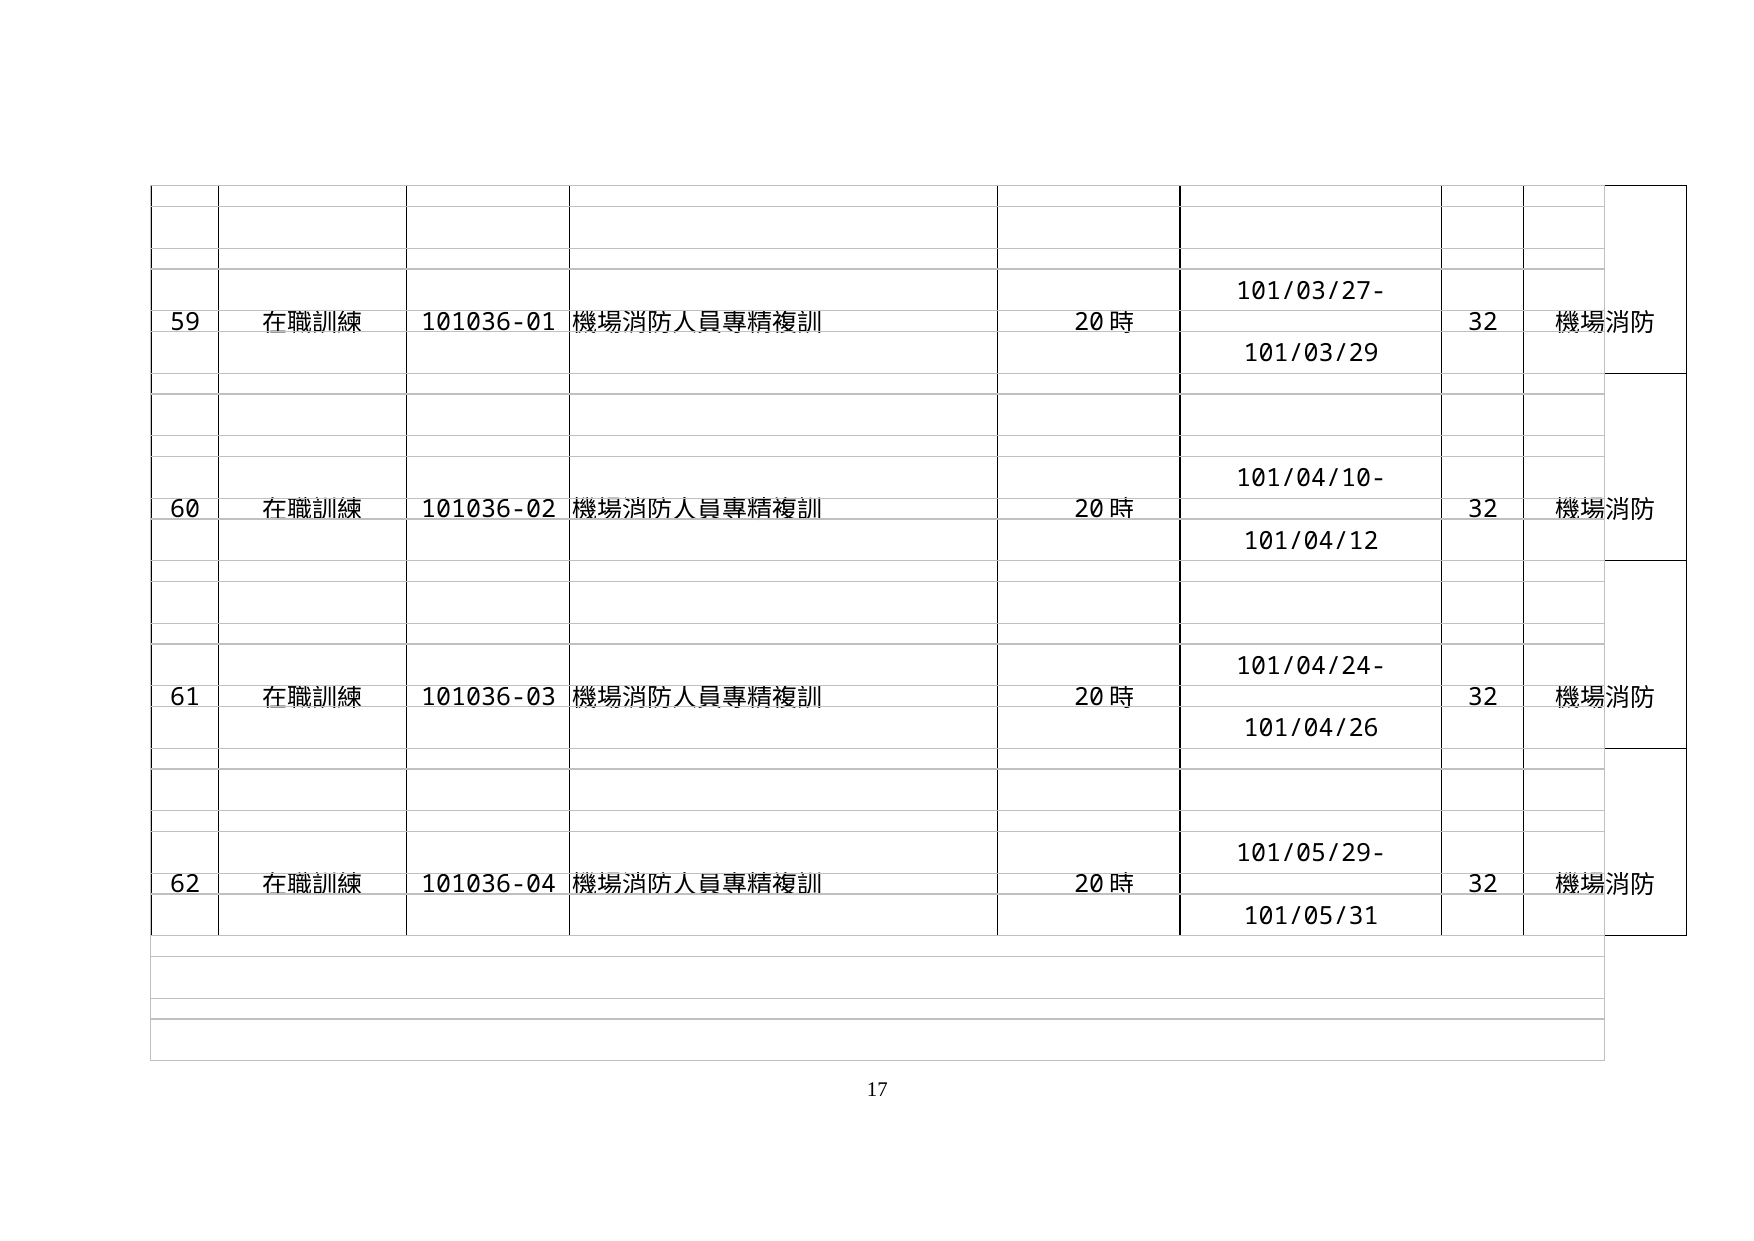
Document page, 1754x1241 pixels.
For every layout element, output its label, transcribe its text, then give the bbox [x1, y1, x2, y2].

table_cell 在職訓練 [219, 624, 406, 643]
table_cell 機場消防 [1524, 874, 1559, 893]
table_cell 在職訓練 [219, 582, 406, 623]
table_cell 在職訓練 [269, 311, 293, 331]
table_cell [152, 249, 218, 268]
table_cell 機場消防 [1524, 770, 1604, 810]
table_cell 機場消防 [1605, 186, 1686, 373]
table_cell 在職訓練 [219, 811, 406, 831]
table_cell [1442, 832, 1523, 873]
table_cell 機場消防 [1571, 686, 1594, 706]
table_cell 機場消防人員專精複訓 [662, 499, 683, 518]
table_cell 機場消防人員專精複訓 [570, 749, 997, 768]
table_cell [1181, 686, 1441, 706]
table_cell [152, 436, 218, 456]
table_cell [1442, 561, 1523, 581]
table_cell [152, 332, 218, 373]
table_cell [152, 707, 218, 748]
table_cell [1442, 249, 1523, 268]
table_cell [407, 436, 569, 456]
table_cell 機場消防 [1605, 561, 1686, 748]
table_cell [1181, 436, 1441, 456]
table_cell 101036-01 [407, 311, 569, 331]
table_cell 機場消防人員專精複訓 [735, 686, 752, 706]
table_cell 機場消防人員專精複訓 [588, 311, 611, 331]
table_cell [1181, 207, 1441, 248]
table_cell 在職訓練 [219, 207, 406, 248]
table_cell [407, 811, 569, 831]
table_cell [152, 207, 218, 248]
table_cell 在職訓練 [219, 311, 271, 331]
table_cell 機場消防人員專精複訓 [662, 874, 683, 893]
table_cell 機場消防人員專精複訓 [639, 686, 649, 706]
table_cell 在職訓練 [219, 707, 406, 748]
table_cell 機場消防人員專精複訓 [784, 874, 809, 893]
table_cell [152, 582, 218, 623]
table_cell 在職訓練 [269, 499, 293, 518]
table_cell [1181, 874, 1441, 893]
table_cell 機場消防人員專精複訓 [685, 499, 738, 518]
table_cell 20時 [998, 561, 1179, 581]
table_cell 機場消防人員專精複訓 [588, 686, 611, 706]
table_cell 機場消防人員專精複訓 [685, 874, 738, 893]
table_cell 機場消防 [1524, 749, 1604, 768]
table_cell 在職訓練 [355, 499, 406, 518]
table_cell 在職訓練 [219, 374, 406, 393]
table_cell 機場消防人員專精複訓 [753, 686, 779, 706]
table_cell [407, 749, 569, 768]
table_cell [407, 832, 569, 873]
table_cell 機場消防人員專精複訓 [735, 311, 752, 331]
table_cell 機場消防人員專精複訓 [662, 686, 683, 706]
table_cell [1181, 499, 1441, 518]
table_cell 機場消防人員專精複訓 [570, 332, 997, 373]
table_cell 20時 [998, 374, 1179, 393]
table_cell [1442, 582, 1523, 623]
table_cell 101/05/31 [1181, 895, 1441, 935]
table_cell 在職訓練 [219, 832, 406, 873]
table_cell 機場消防 [1524, 457, 1604, 498]
table_cell 101036-02 [407, 499, 569, 518]
table_cell 機場消防 [1561, 877, 1570, 893]
table_cell 機場消防人員專精複訓 [784, 499, 809, 518]
table_cell 機場消防人員專精複訓 [570, 436, 997, 456]
table_cell 32 [1442, 311, 1523, 331]
table_cell 在職訓練 [324, 686, 333, 706]
table_cell 20時 [998, 811, 1179, 831]
table_cell 機場消防 [1571, 874, 1594, 893]
table_cell [1181, 770, 1441, 810]
table_cell 機場消防人員專精複訓 [570, 457, 997, 498]
table_cell 機場消防人員專精複訓 [820, 499, 997, 518]
table_cell 101/04/10- [1181, 457, 1441, 498]
table_cell 在職訓練 [355, 311, 406, 331]
table_cell [407, 332, 569, 373]
table_cell 機場消防 [1524, 249, 1604, 268]
table_cell 機場消防人員專精複訓 [588, 499, 611, 518]
table_cell [1442, 436, 1523, 456]
table_cell 在職訓練 [219, 499, 271, 518]
table_cell 在職訓練 [219, 186, 406, 206]
table_cell 在職訓練 [324, 874, 333, 893]
table_cell 機場消防人員專精複訓 [603, 874, 637, 893]
table_cell 機場消防 [1524, 895, 1604, 935]
table_cell [1442, 395, 1523, 435]
table_cell 機場消防人員專精複訓 [570, 249, 997, 268]
table_cell 機場消防 [1524, 186, 1604, 206]
table_cell 20時 [998, 707, 1179, 748]
table_cell 20時 [998, 686, 1128, 706]
table_cell 20時 [998, 749, 1179, 768]
table_cell [1181, 374, 1441, 393]
table_cell [407, 707, 569, 748]
table_cell 機場消防 [1605, 374, 1686, 560]
table_cell [1181, 749, 1441, 768]
table_cell [407, 624, 569, 643]
table_cell 機場消防 [1586, 874, 1604, 888]
table_cell [407, 186, 569, 206]
table_cell 20時 [998, 186, 1179, 206]
table_cell 20時 [998, 770, 1179, 810]
table_cell 在職訓練 [355, 874, 406, 893]
table_cell [1181, 811, 1441, 831]
table_cell 機場消防人員專精複訓 [753, 311, 779, 331]
table_cell 61 [152, 686, 218, 706]
table_cell 機場消防人員專精複訓 [735, 874, 752, 893]
table_cell 機場消防 [1524, 832, 1604, 873]
table_cell 在職訓練 [219, 395, 406, 435]
table_cell 機場消防人員專精複訓 [570, 582, 997, 623]
table_cell 機場消防 [1524, 436, 1604, 456]
table_cell [1442, 770, 1523, 810]
table_cell 在職訓練 [219, 895, 406, 935]
table_cell 101/04/24- [1181, 645, 1441, 685]
table_cell 在職訓練 [219, 874, 271, 893]
table_cell [407, 457, 569, 498]
table_cell 101/04/12 [1181, 520, 1441, 560]
table_cell 在職訓練 [306, 499, 324, 518]
table_cell 20時 [998, 895, 1179, 935]
table_cell [1442, 332, 1523, 373]
table_cell 20時 [998, 436, 1179, 456]
table_cell 機場消防 [1561, 502, 1570, 518]
table_cell 20時 [1127, 499, 1179, 518]
table_cell 32 [1442, 686, 1523, 706]
table_cell 機場消防 [1524, 686, 1559, 706]
table_cell [1442, 457, 1523, 498]
table_cell 101/03/27- [1181, 270, 1441, 310]
table_cell 機場消防人員專精複訓 [570, 707, 997, 748]
table_cell 101/04/26 [1181, 707, 1441, 748]
table_cell [1181, 311, 1441, 331]
table_cell 在職訓練 [219, 436, 406, 456]
table_cell 20時 [998, 311, 1128, 331]
table_cell 在職訓練 [219, 249, 406, 268]
table_cell 機場消防人員專精複訓 [570, 624, 997, 643]
table_cell 機場消防 [1561, 690, 1570, 706]
table_cell 62 [152, 874, 218, 893]
table_cell [152, 186, 218, 206]
table_cell 機場消防 [1524, 332, 1604, 373]
table_cell 32 [1442, 499, 1523, 518]
table_cell 機場消防人員專精複訓 [570, 832, 997, 873]
table_cell [152, 645, 218, 685]
table_cell 在職訓練 [219, 686, 271, 706]
table_cell [152, 770, 218, 810]
table_cell 在職訓練 [219, 749, 406, 768]
table_cell [152, 624, 218, 643]
table_cell 機場消防 [1586, 311, 1604, 326]
table_cell 機場消防 [1524, 707, 1604, 748]
table_cell 機場消防人員專精複訓 [784, 686, 809, 706]
table_cell [1181, 395, 1441, 435]
table_cell 在職訓練 [306, 311, 324, 331]
table_cell 機場消防 [1571, 311, 1594, 331]
table_cell 機場消防人員專精複訓 [753, 874, 779, 893]
table_cell [152, 270, 218, 310]
table_cell 機場消防人員專精複訓 [570, 811, 997, 831]
table_cell 在職訓練 [269, 874, 293, 893]
table_cell 機場消防人員專精複訓 [570, 270, 997, 310]
table_cell 20時 [998, 874, 1128, 893]
table_cell 20時 [998, 624, 1179, 643]
table_cell 20時 [1094, 880, 1100, 890]
table_cell 在職訓練 [219, 332, 406, 373]
table_cell 在職訓練 [219, 457, 406, 498]
table_cell 機場消防人員專精複訓 [784, 311, 809, 331]
table_cell 32 [1442, 874, 1523, 893]
table_cell 在職訓練 [324, 311, 333, 331]
table_cell [1442, 624, 1523, 643]
table_cell [152, 811, 218, 831]
table_cell 機場消防 [1524, 561, 1604, 581]
table_cell 機場消防 [1524, 207, 1604, 248]
table_cell 20時 [998, 207, 1179, 248]
table_cell 20時 [998, 332, 1179, 373]
table_cell 101/05/29- [1181, 832, 1441, 873]
table_cell 20時 [1127, 311, 1179, 331]
table_cell [1181, 624, 1441, 643]
table_cell 機場消防 [1524, 520, 1604, 560]
table_cell 機場消防 [1524, 374, 1604, 393]
table_cell 機場消防人員專精複訓 [639, 311, 649, 331]
table_cell [1442, 895, 1523, 935]
table_cell 20時 [998, 645, 1179, 685]
table_cell 59 [152, 311, 218, 331]
table_cell 在職訓練 [335, 499, 353, 518]
table_cell 20時 [1127, 874, 1179, 893]
table_cell 機場消防人員專精複訓 [685, 686, 738, 706]
table_cell 101036-03 [407, 686, 569, 706]
table_cell 機場消防人員專精複訓 [820, 311, 997, 331]
table_cell 機場消防 [1561, 315, 1570, 331]
table_cell 60 [152, 499, 218, 518]
table_cell 在職訓練 [335, 311, 353, 331]
table_cell 在職訓練 [324, 499, 333, 518]
table_cell 機場消防人員專精複訓 [662, 311, 683, 331]
table_cell 機場消防人員專精複訓 [753, 499, 779, 518]
table_cell 20時 [1127, 686, 1179, 706]
table_cell [407, 207, 569, 248]
table_cell [1442, 520, 1523, 560]
table_cell [1181, 561, 1441, 581]
table_cell [152, 832, 218, 873]
table_cell [1181, 582, 1441, 623]
table_cell [1442, 645, 1523, 685]
table_cell 101/03/29 [1181, 332, 1441, 373]
table_cell 在職訓練 [219, 770, 406, 810]
table_cell [407, 374, 569, 393]
table_cell 20時 [1094, 505, 1100, 515]
table_cell [152, 895, 218, 935]
table_cell 在職訓練 [269, 686, 293, 706]
table_cell 20時 [998, 832, 1179, 873]
table_cell [1442, 270, 1523, 310]
table_cell 在職訓練 [335, 874, 353, 893]
table_cell [1442, 207, 1523, 248]
table_cell 機場消防 [1571, 499, 1594, 518]
table_cell 20時 [998, 499, 1128, 518]
table_cell [407, 895, 569, 935]
table_cell 20時 [998, 520, 1179, 560]
table_cell 20時 [998, 395, 1179, 435]
table_cell 機場消防 [1524, 395, 1604, 435]
table_cell 機場消防人員專精複訓 [570, 395, 997, 435]
table_cell [152, 395, 218, 435]
table_cell 機場消防人員專精複訓 [570, 770, 997, 810]
table_cell [152, 457, 218, 498]
table_cell 機場消防 [1524, 811, 1604, 831]
table_cell 機場消防人員專精複訓 [570, 561, 997, 581]
table_cell 20時 [998, 457, 1179, 498]
table_cell 機場消防人員專精複訓 [570, 520, 997, 560]
table_cell 20時 [998, 249, 1179, 268]
table_cell [407, 645, 569, 685]
table_cell 在職訓練 [306, 686, 324, 706]
table_cell 在職訓練 [219, 520, 406, 560]
table_cell 機場消防 [1605, 749, 1686, 935]
table_cell 機場消防人員專精複訓 [603, 311, 637, 331]
table_cell 在職訓練 [306, 874, 324, 893]
table_cell [152, 749, 218, 768]
table_cell 101036-04 [407, 874, 569, 893]
table_cell 在職訓練 [335, 686, 353, 706]
table_cell [1442, 374, 1523, 393]
table_cell [1442, 811, 1523, 831]
table_cell 機場消防人員專精複訓 [570, 374, 997, 393]
table_cell 機場消防 [1524, 582, 1604, 623]
table_cell 20時 [998, 270, 1179, 310]
table_cell 機場消防 [1524, 499, 1559, 518]
table_cell 機場消防 [1586, 686, 1604, 701]
table_cell [407, 561, 569, 581]
table_cell 機場消防 [1524, 645, 1604, 685]
table_cell [152, 374, 218, 393]
table_cell [1442, 707, 1523, 748]
table_cell [1442, 186, 1523, 206]
table_cell 在職訓練 [355, 686, 406, 706]
table_cell [1181, 186, 1441, 206]
table_cell 機場消防 [1524, 624, 1604, 643]
table_cell [1442, 749, 1523, 768]
table_cell 機場消防 [1524, 311, 1559, 331]
table_cell [407, 249, 569, 268]
table_cell [1181, 249, 1441, 268]
table_cell 機場消防人員專精複訓 [820, 874, 997, 893]
table_cell 機場消防人員專精複訓 [570, 645, 997, 685]
table_cell 機場消防人員專精複訓 [603, 499, 637, 518]
table_cell 機場消防人員專精複訓 [570, 895, 997, 935]
table_cell 在職訓練 [219, 561, 406, 581]
table_cell 在職訓練 [219, 270, 406, 310]
table_cell [407, 770, 569, 810]
table_cell 在職訓練 [219, 645, 406, 685]
table_cell 機場消防人員專精複訓 [570, 186, 997, 206]
table_cell 機場消防人員專精複訓 [588, 874, 611, 893]
table_cell [152, 520, 218, 560]
table_cell 機場消防 [1524, 270, 1604, 310]
table_cell [407, 520, 569, 560]
table_cell 機場消防人員專精複訓 [685, 311, 738, 331]
table_cell 20時 [998, 582, 1179, 623]
table_cell [407, 395, 569, 435]
table_cell [407, 270, 569, 310]
table_cell [407, 582, 569, 623]
table_cell 機場消防人員專精複訓 [735, 499, 752, 518]
table_cell 機場消防人員專精複訓 [820, 686, 997, 706]
table_cell 機場消防 [1586, 499, 1604, 513]
table_cell 機場消防人員專精複訓 [570, 207, 997, 248]
table_cell 機場消防人員專精複訓 [603, 686, 637, 706]
table_cell [152, 561, 218, 581]
